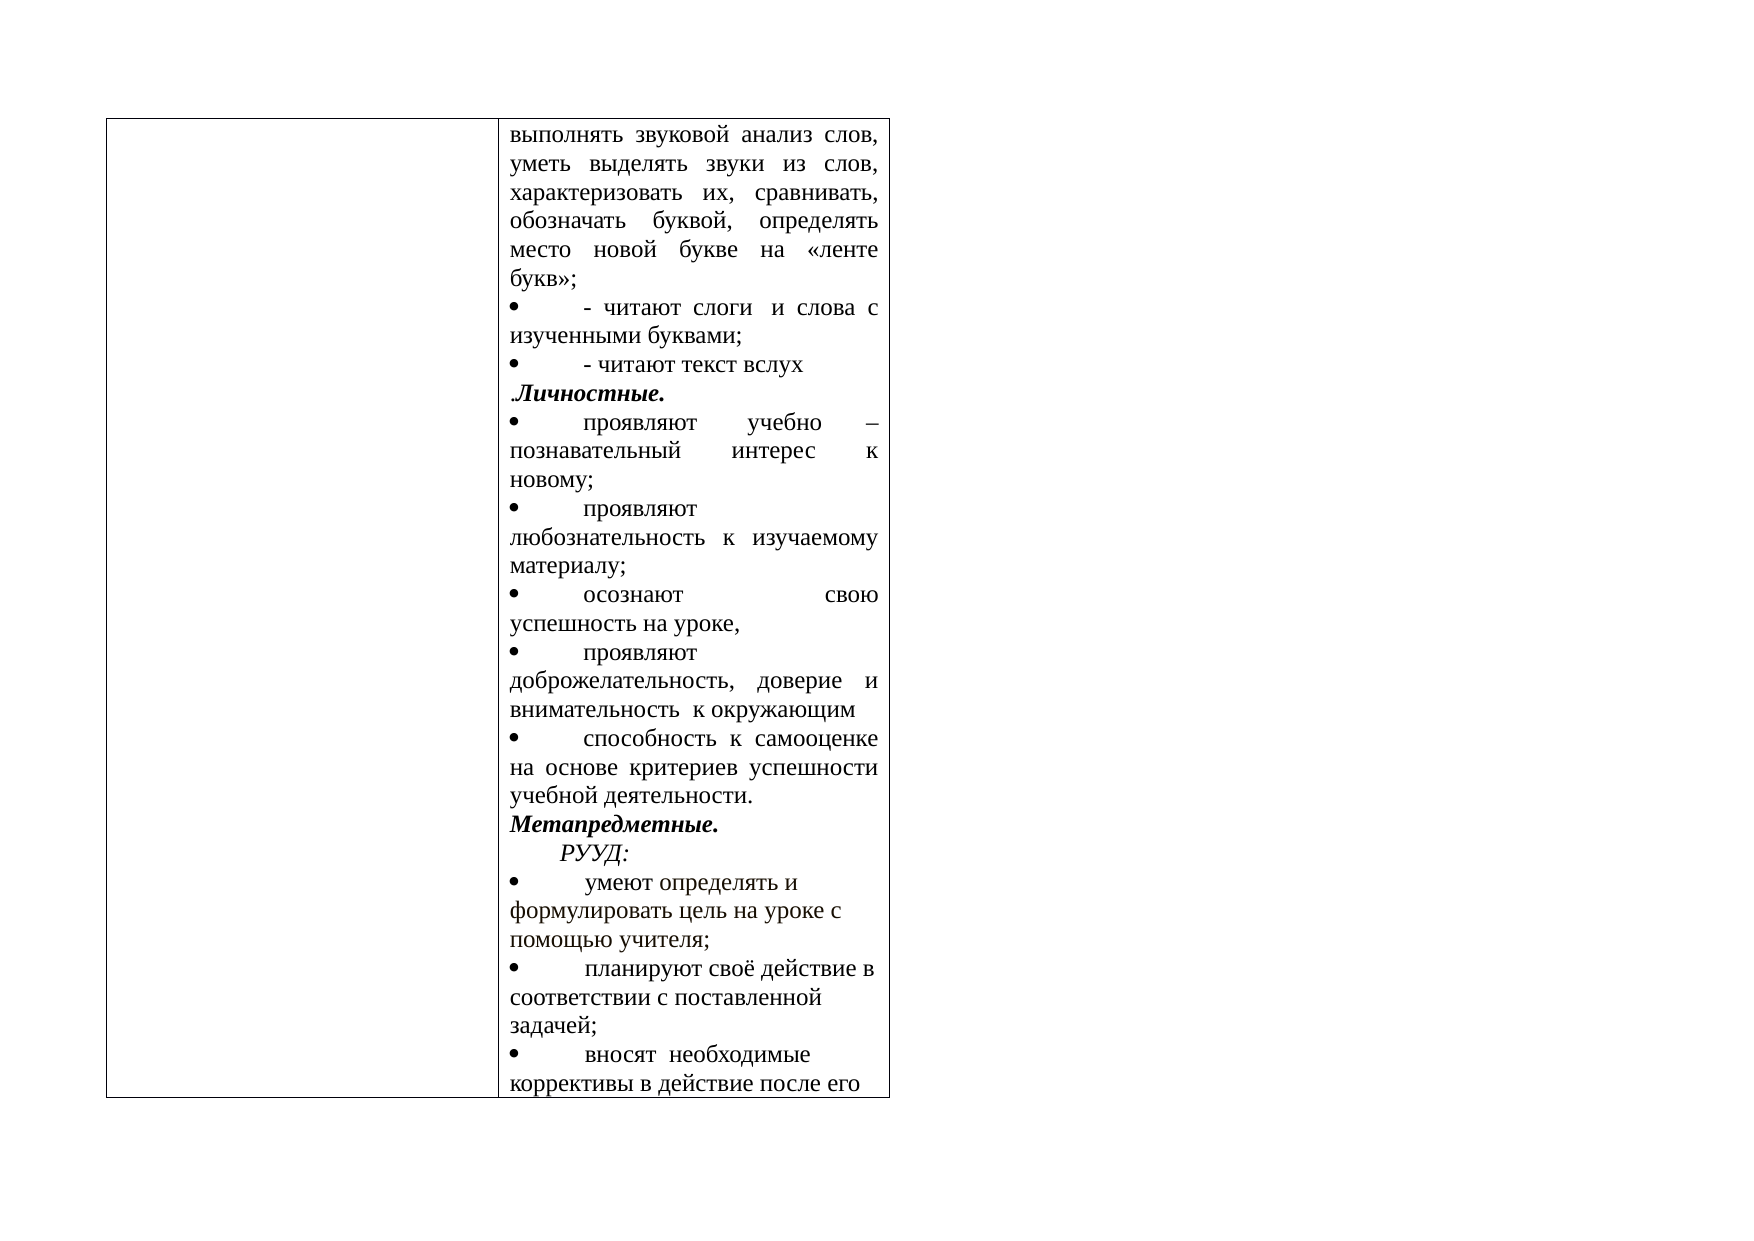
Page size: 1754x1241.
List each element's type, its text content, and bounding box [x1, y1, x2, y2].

table_cell выполнять звуковой анализ слов, уметь выделять звуки из слов, характеризовать их, сравнивать, обозначать буквой, определять место новой букве на «ленте букв»; - читают слоги и слова с изученными буквами; - читают текст вслух .Личностные. проявляют учебно – познавательный интерес к новому; проявляют любознательность к изучаемому материалу; осознают свою успешность на уроке, проявляют доброжелательность, доверие и внимательность к окружающим способность к самооценке на основе критериев успешности учебной деятельности. Метапредметные. РУУД: умеют определять и формулировать цель на уроке с помощью учителя; планируют своё действие в соответствии с поставленной задачей; вносят необходимые коррективы в действие после его [499, 119, 889, 1097]
table_cell [107, 119, 498, 1097]
